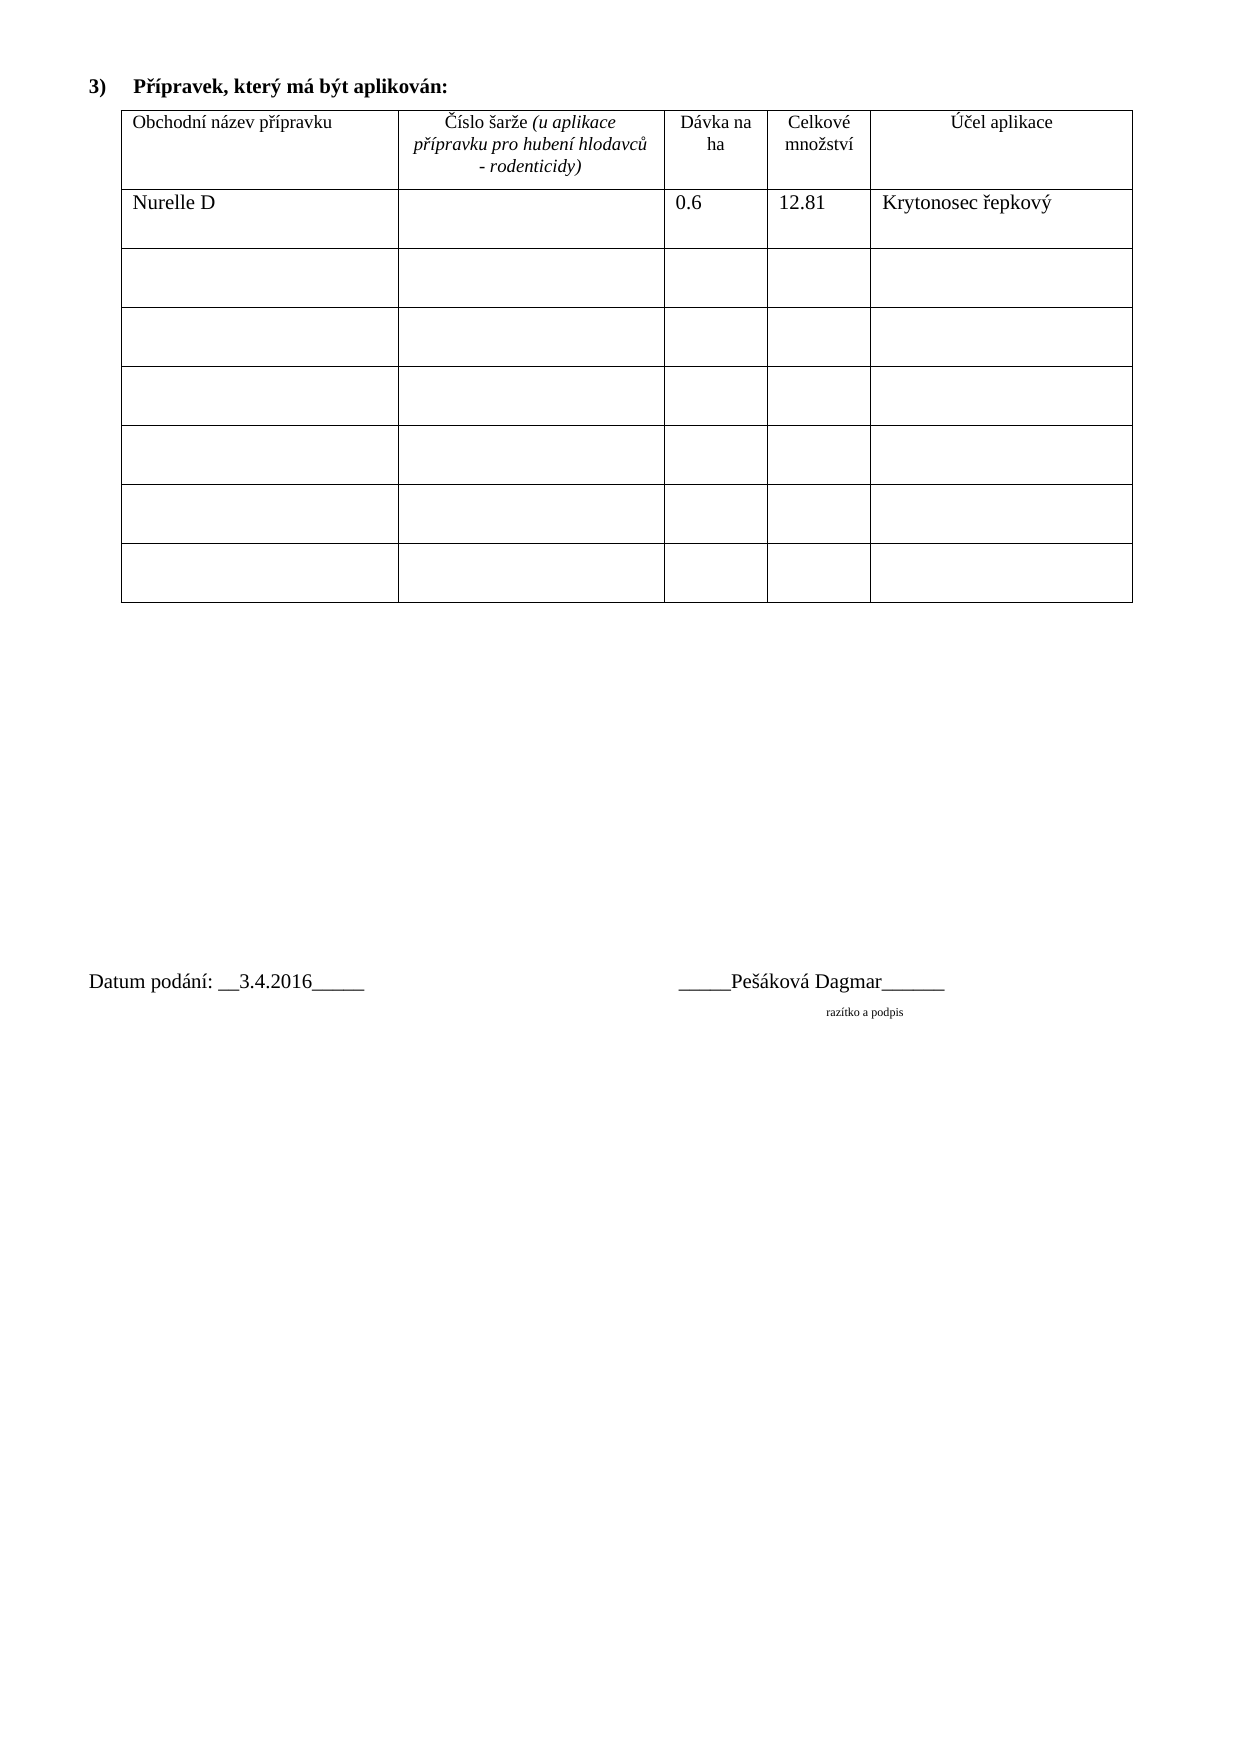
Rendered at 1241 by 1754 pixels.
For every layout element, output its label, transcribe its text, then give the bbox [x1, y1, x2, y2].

table_cell [768, 367, 870, 425]
table_cell Nurelle D [122, 190, 398, 248]
table_cell [665, 485, 767, 543]
table_cell [122, 367, 398, 425]
text razítko a podpis [752, 1005, 1136, 1029]
table_header Účel aplikace [871, 111, 1132, 189]
table_cell [871, 544, 1132, 602]
table_cell [665, 367, 767, 425]
table_cell [399, 190, 664, 248]
table_cell [871, 367, 1132, 425]
table_cell [122, 308, 398, 366]
text Datum podání: __3.4.2016_____ _____Pešáková Dagmar______ [89, 969, 1136, 993]
table_cell [122, 426, 398, 484]
table_cell [665, 426, 767, 484]
table_cell [122, 249, 398, 307]
table_cell [665, 544, 767, 602]
table_cell [871, 426, 1132, 484]
table_cell [768, 249, 870, 307]
table_header Dávka na ha [665, 111, 767, 189]
table_cell [768, 426, 870, 484]
table_cell [665, 249, 767, 307]
table_cell [399, 485, 664, 543]
table_cell [665, 308, 767, 366]
table_cell [399, 249, 664, 307]
table_header Obchodní název přípravku [122, 111, 398, 189]
table_cell [122, 544, 398, 602]
table_cell [768, 544, 870, 602]
table_cell [399, 308, 664, 366]
table_cell 12,81 [768, 190, 870, 248]
table_cell [871, 249, 1132, 307]
table_cell [122, 485, 398, 543]
table_header Číslo šarže (u aplikace přípravku pro hubení hlodavců - rodenticidy) [399, 111, 664, 189]
table_cell 0,6 [665, 190, 767, 248]
table_cell [399, 544, 664, 602]
text 3) Přípravek, který má být aplikován: [89, 74, 1136, 98]
table_cell Krytonosec řepkový [871, 190, 1132, 248]
table_cell [768, 308, 870, 366]
table_header Celkové množství [768, 111, 870, 189]
table_cell [871, 485, 1132, 543]
table_cell [871, 308, 1132, 366]
table_cell [399, 367, 664, 425]
table_cell [399, 426, 664, 484]
table_cell [768, 485, 870, 543]
